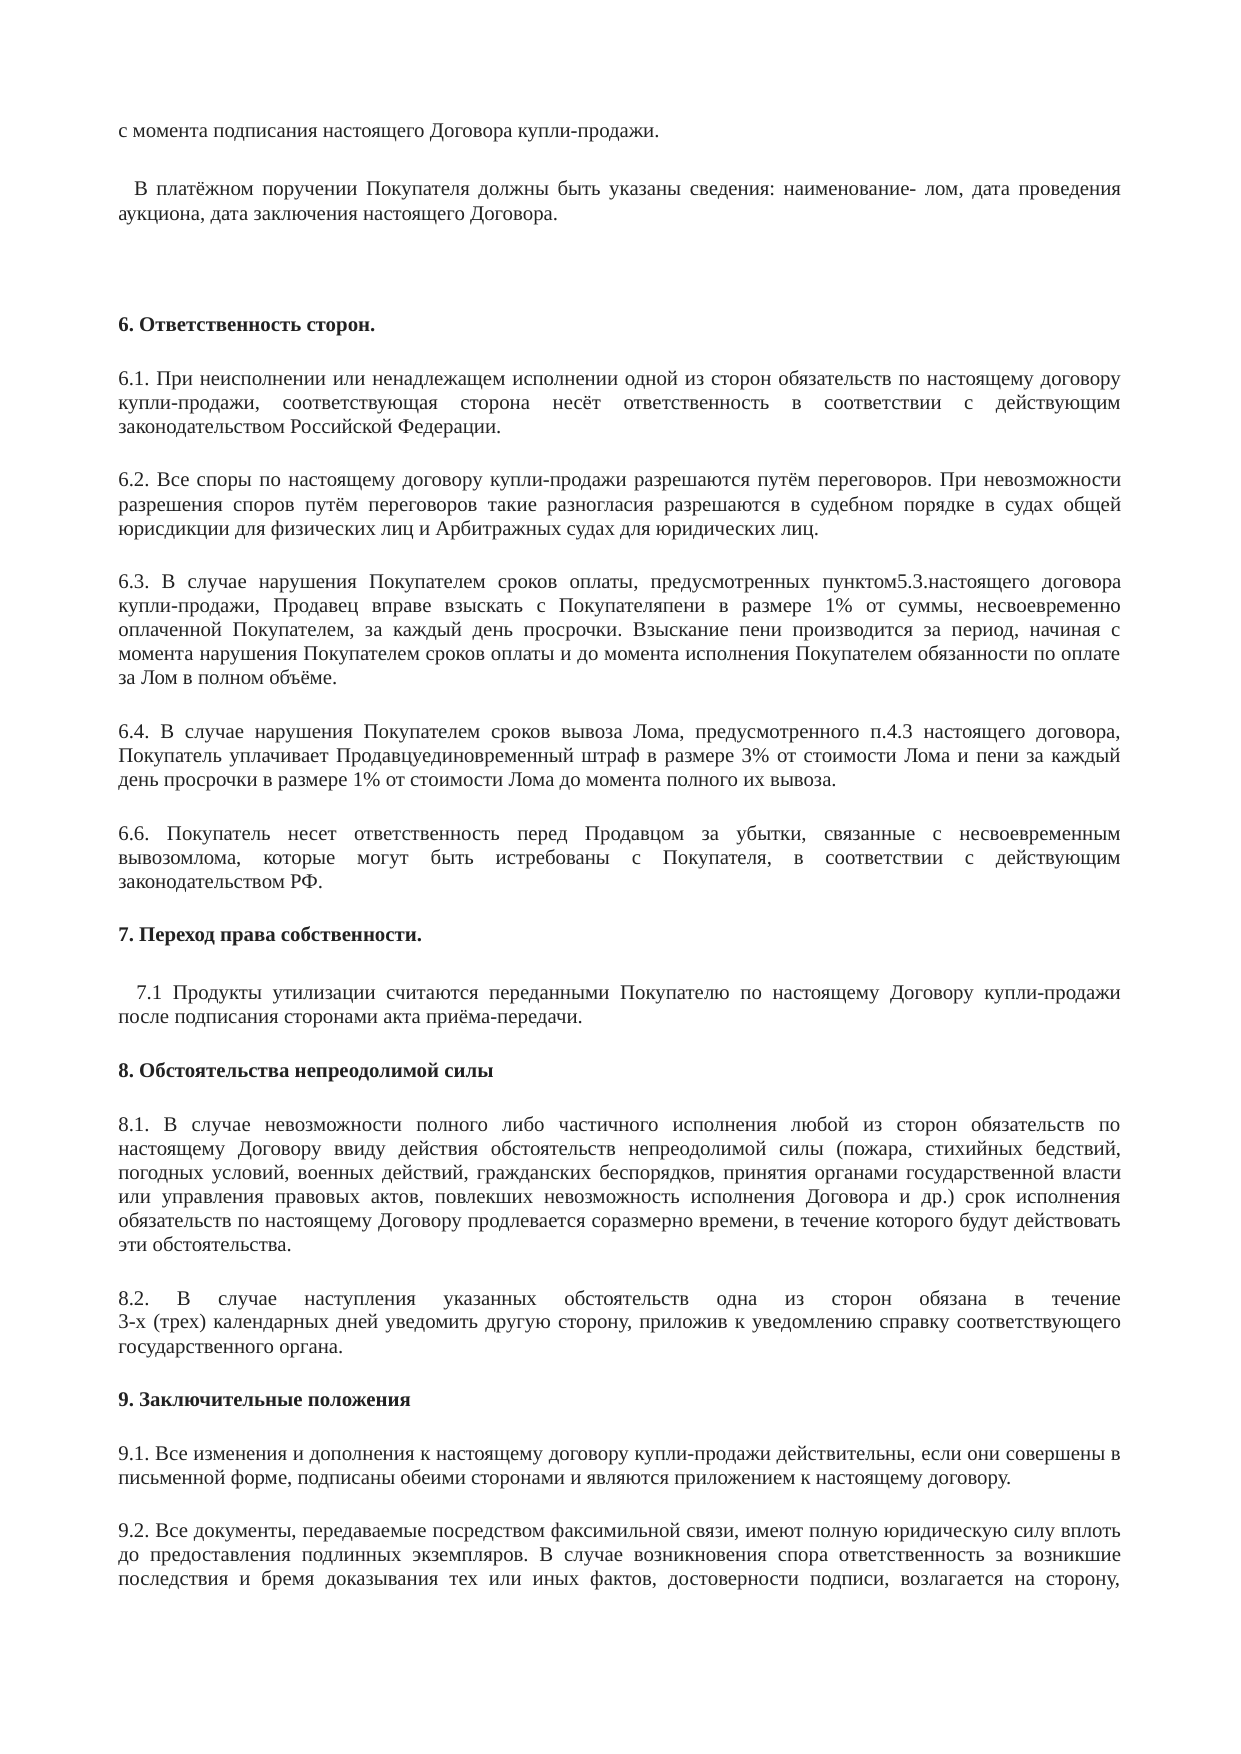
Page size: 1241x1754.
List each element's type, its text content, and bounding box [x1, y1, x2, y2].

table_cell Официальный сайт Продавца: www.vyazma.ru. Адрес электронной почты: kio@vyazma.ru. Оператор электронной площадки: ЗАО «Сбербанк-АСТ». Контактная информация по Оператору: адрес местонахождения: 119180, г. Москва, ул. Большая Якиманка, д. 23 контактный телефон: 7 (495) 787-29-97, 7 (495) 787-29-99 адрес электронной почты: property@sberbank-ast.ru, company@sberbank-ast.ru Инструкция по работе в торговой секции «Приватизация, аренда и продажа прав») электронной площадки http://utp.sberbank-ast.ru размещена по адресу: http://utp.sberbank-ast.ru/AP/Notice/652/Instructions. 1. Сведения об объекте продажи на аукционе: 1.1. Наименование объекта: чугунные трубы, являющиеся частью водовода 2D 600 протяженностью 13 км от Бознянского водозабора до базы МП «Водоканал» г. Вязьма Смоленской области, протяжённостью 760 п. м. в количестве 97 шт. 1.2. Местонахождение: Смоленская область, Вяземский район, г. Вязьма 1.3. Собственность: муниципальная 1.4. Рыночная стоимость объекта по оценке – 2 091 209, 00руб., в том числе НДС 20 %; 1.5. Способ приватизации – аукцион в электронной форме открытый по составу участников 1.6. Начальная цена объекта продажи(с учетом НДС 20 %, с учетом затрат на оформление технической документации, проведение оценки) – 2 091 209, 00 руб. 1.7. Шаг аукциона – 5 % от начальной цены (величина повышения начальной цены) – составляет 104 560,45 руб. 1.8. Сумма задатка – 20 % от начальной цены – 418 241,8 руб. (НДС не облагается). 1.9. Форма платежа – единовременная. 1.10. Аукцион по данному объекту проводится впервые. 1.11. Победителем аукциона признается участник, предложивший наиболее высокую цену за продаваемый объект. Сведения о порядке участия в аукционе, проводимом в электронной форме и подведении итогов Дата и время начала приёма заявок на участие в аукционе - 25февраля 2020 г. 8:00 Дата окончания приёма заявок на участие в аукционе – 26марта 2020 г. 17:00 Дата определения участников аукциона – 30марта 2020 г. Срок внесения задатка, т.е. поступления суммы задатка на счет Оператора: до 17:00 (Мск) 26.03.2020. Информационное сообщение о проведении аукциона по продаже имущества и условиях его проведения являются условиями публичной оферты в соответствии со статьей 437 Гражданского кодекса Российской Федерации. Подача Претендентом заявки и перечисление задатка на счет являются акцептом такой оферты, и договор о задатке считается заключенным в установленном порядке. Для участия в аукционе Претенденты перечисляют задаток в размере 20 % (процентов) начальной цены продажи имущества, указанной в информационном сообщении.Задаток для участия в аукционе служит обеспечением в части заключения договора, а также в обеспечение исполнения обязательств, предусмотренных договором купли-продажи. Оператор электронной площадки проверяет наличие достаточной суммы в размере задатка на лицевом счете Претендента и осуществляет блокирование необходимой суммы. Если денежных средств на лицевом счете Претендента недостаточно для произведения операции блокирования, то Претенденту для обеспечения своевременного поступления денежных средств необходимо учитывать, что поступившие в банк за предыдущий день платежи разносятся на лицевые счета в сроки, установленные Регламентом электронной площадки. Денежные средства, перечисленные за Участника третьим лицом, не зачисляются на счет такого Участника на универсальной торговой площадке. Документом, подтверждающим поступление задатка, является выписка со счета, указанного в информационном сообщении о проведении продажи имущества. Перечисление задатка для участия в аукционе и возврат задатка осуществляются с учетом особенностей, установленных регламентом электронной площадки http://utp.sberbank-ast.ru. Задаток перечисляется на реквизиты оператора электронной площадки http://utp.sberbank-ast.ru/AP/Notice/653/Requisites) Получатель: Наименование: ЗАО «Сбербанк-АСТ» ИНН 7707308480 КПП 770701001 Расчетный счет: 40702810300020038047 Банк Получателя: ПАО «СБЕРБАНК РОССИИ» Г.МОСКВА БИК: 044525225 Кор.счет: 30101810400000000225 Назначение платежа – задаток для участия в электронном аукционе 01.04.2020 по лоту №_1_ «НДС не облагается». Срок внесения задатка, т.е. поступления суммы задатка на счет Оператора: с 08:00 (Мск) 25.02.2020 по 17:00 часов (МСК) 26.03.2020. Порядок возврата задатка: Лицам, перечислившим задаток для участия в аукционе, денежные средства возвращаются в следующем порядке: - участникам аукциона, за исключением его победителя, в течение 5 (пяти) календарных дней со дня подведения итогов аукциона; - претендентам, не допущенным к участию в аукционе, - в течение 5 (пяти) календарных дней со дня подписания протокола о признании претендентов участниками аукциона; - в случае отзыва претендентом в установленном порядке заявки до даты окончания приема заявок поступивший от претендента задаток подлежит возврату в срок не позднее чем 5 (пять) дней со дня поступления уведомления об отзыве заявки. В случае отзыва претендентом заявки позднее даты окончания приема заявок задаток возвращается в порядке, установленном для претендентов, не допущенных к участию в аукционе. Задаток, перечисленный победителем аукциона, засчитывается в счет оплаты приобретаемого имущества (в сумму платежа по договору купли-продажи) и подлежит перечислению в установленном порядке в бюджет соответствующего уровня бюджетной системы в течение 5 (пяти) календарных дней со дня истечения срока, установленного для заключения договора купли-продажи. При уклонении или отказе победителя аукциона от заключения в установленный срок договора купли-продажи имущества задаток ему не возвращается, и он утрачивает право на заключение указанного договора. Требования, предъявляемые к претендентам на участие в аукционе К участию в аукционе допускаются: физические и юридические лица, признаваемые покупателями в соответствии со ст. 5 Федерального закона от 21.12.2001 № 178-ФЗ «О приватизации государственного и муниципального имущества», Положением об организации продажи государственного или муниципального имущества в электронной форме, утвержденного постановлением Правительства Российской Федерации от 27 августа 2012 года № 860, своевременно подавшие заявку на участие в аукционе, представившие надлежащим образом оформленные документы в соответствии с перечнем, установленным в настоящем сообщении, и обеспечившие поступление на счет Оператора Универсальной Торговой Платформы (далее - УТП), указанный в настоящем информационном сообщении, установленной суммы задатка в порядке и сроки, предусмотренные настоящим сообщением и договором о задатке. Иностранные физические и юридические лица допускаются к участию в аукционе с соблюдением требований, установленных законодательством РФ. Обязанность доказать своё право на участие в аукционе возлагается на претендента. Вниманию претендентов: Для обеспечения доступа к участию в электронном аукционе Претендентам необходимо пройти процедуру регистрации на электронной площадке. Регистрация на электронной площадке проводится в соответствии с Регламентом электронной площадки. Подача заявки на участие осуществляется только посредством интерфейса универсальной торговой платформы ЗАО «Сбербанк-АСТ» торговой секции «Приватизация, аренда и продажа прав» из личного кабинета претендента (образец заявки прикреплен в электронной торговой площадке и на сайте www.vyazma.ruв разделе «Аукционы». Документооборот между претендентами, участниками, организатором и продавцом осуществляется через электронную площадку в форме электронных документов либо электронных образов документов (документов на бумажном носителе, преобразованных в электронно-цифровую форму путем сканирования с сохранением их реквизитов), заверенных электронной подписью продавца, претендента или участника либо лица, имеющего право действовать от имени соответственно продавца, претендента или участника. Данное правило не применяется для договора купли-продажи имущества, который заключается сторонами в простой письменной форме. Наличие электронной подписи означает, что документы и сведения, поданные в форме электронных документов, направлены от имени соответственно Претендента, Участника, Продавца (Организатора) и отправитель несет ответственность за подлинность и достоверность таких документов и сведений. Для организации электронного документооборота претендент должен получить электронную подпись. На электронной площадке http://utp.sberbank-ast.ru принимаются и признаются электронные подписи, изданные доверенными удостоверяющими центрами. Список доверенных удостоверяющих центров публикуется в открытой для доступа неограниченного круга лиц части электронной площадки. Аукцион проводится: на электронной площадке «Сбербанк-АСТ», размещенной на сайте http://utp.sberbank-ast.ru в сети Интернет, в соответствии с Положением об организации продажи государственного или муниципального имущества в электронной форме, утвержденного постановлением Правительства Российской Федерации от 27 августа 2012 года № 860, Регламента электронной площадки «Сбербанк-АСТ» (далее – ЭП) в новой редакции. Заявка подается путем заполнения ее электронной формы, размещенной в открытой для доступа неограниченного круга лиц части электронной площадки, с приложением электронных образцов документов, предусмотренных Федеральным законом. После заполнения формы подачи заявки заявку необходимо подписать электронной подписью. Для обеспечения доступа к участию в аукционе физическим и юридическим лицам, желающим приобрести государственное или муниципальное имущество (далее – претендентам) необходимо пройти процедуру регистрации на электронной площадке. Регистрации на электронной площадке подлежат претенденты, ранее не зарегистрированные на электронной площадке. Регистрация на электронной площадке проводится в соответствии с регламентом торговой секции «Приватизация, аренда и продажа прав» универсальной торговой платформы ЗАО «Сбербанк – АСТ» http://utp.sberbank-ast.ru/AP/Notice/1027/Instructions. Дата и время регистрации претендентов на участие в аукционе на электронной площадке на сайте в сети Интернет: c 25.02.2020 по 26.03.2020 с 08:00 до 17:00 по московскому времени. Порядок подачи заявки на участие в аукционе Претенденты подают заявку, путем заполнения ее электронной формы с приложением электронных образов необходимых документов (заявка на участие в электронном аукционе и приложения к ней на бумажном носителе, преобразованные в электронно-цифровую форму путем сканирования с сохранением их реквизитов), заверенных электронной подписью претендента либо лица, имеющего право действовать от имени претендента. При приеме заявок от претендентов Оператор электронной площадки обеспечивает регистрацию заявок и прилагаемых к ним документов в журнале приема заявок. Каждой заявке присваивается номер и в течение одного часа направляет в Личный кабинет Претендента уведомление о регистрации заявки. Одновременно с заявкой претенденты представляют следующие документы: Физические лица: - копию всех листов документа, удостоверяющего личность;Юридические лица: - заверенные копии учредительных документов; - документ, содержащий сведения о доле Российской Федерации, субъекта Российской Федерации или муниципального образования в уставном капитале юридического лица (реестр владельцев акций либо выписка из него или заверенное печатью юридического лица (при наличии печати) и подписанное его руководителем письмо); - документ, который подтверждает полномочия руководителя юридического лица на осуществление действий от имени юридического лица (копия решения о назначении этого лица или о его избрании) и в соответствии с которым руководитель юридического лица обладает правом действовать от имени юридического лица без доверенности. В случае, если от имени претендента действует его представитель по доверенности, к заявке должна быть приложена доверенность на осуществление действий от имени претендента, оформленная в установленном порядке, или нотариально заверенная копия такой доверенности. В случае, если доверенность на осуществление действий от имени претендента подписана лицом, уполномоченным руководителем юридического лица, заявка должна содержать также документ, подтверждающий полномочия этого лица. Все листы документов, представляемых одновременно с заявкой, должны быть пронумерованы. К данным документам прилагается опись. Одно лицо имеет право подать только одну заявку на один объект приватизации. Подача заявки осуществляется только посредством интерфейса электронной площадки http://utp.sberbank-ast.ru (торговая секция «Приватизация, аренда и продажа прав») из личного кабинета претендента. Заявки подаются на электронную площадку, начиная с даты начала приема заявок до времени и даты окончания приема заявок, указанных в информационном сообщении. Заявки с прилагаемыми к ним документами, поданные с нарушением установленного срока, а также заявки с незаполненными полями, на электронной площадке не регистрируются программными средствами. При приеме заявок от Претендентов Оператор электронной площадки обеспечивает конфиденциальность данных о Претендентах и участниках. В течение одного часа со времени поступления заявки Оператор электронной площадки сообщает Претенденту о ее поступлении путем направления уведомления с приложением электронных копий зарегистрированной заявки и прилагаемых к ней документов. Претендент вправе не позднее дня окончания приема заявок отозвать заявку путем направления уведомления об отзыве заявки на электронную площадку. Изменение заявки допускается только путем подачи Претендентом новой заявки в установленные в информационном сообщении сроки о проведении аукциона, при этом первоначальная заявка должна быть отозвана. Соблюдение претендентом указанных требований означает, что заявка и документы, представляемые одновременно с заявкой, поданы от имени претендента. Не позднее следующего рабочего дня после дня подписания протокола о признании Претендентов участниками всем Претендентам, подавшим заявки, направляется уведомление о признании их участниками аукциона или об отказе в признании участниками аукциона с указанием оснований отказа. Информация о Претендентах, не допущенных к участию в аукционе, размещается в открытой части электронной площадки, на официальном сайте Российской Федерации для размещения информации о проведении торгов www.torgi.gov.ru и на официальном сайте Продавца https://www.vyazma.ru/. Любое лицо независимо от регистрации на электронной площадке со дня начала приема заявок вправе направить на электронный адрес Оператора электронной площадки, указанный в информационном сообщении о проведении продажи имущества, запрос о разъяснении размещенной информации. Такой запрос в режиме реального времени направляется в «личный кабинет» Продавца для рассмотрения при условии, что запрос поступил Продавцу не позднее 5 (пяти) рабочих дней до даты окончания подачи заявок. В течение 2 (двух) рабочих дней со дня поступления запроса Продавец предоставляет Оператору электронной площадки для размещения в открытом доступе разъяснение с указанием предмета запроса, но без указания лица, от которого поступил запрос. Продавец вправе: - отказаться от проведения аукциона в любое время, но не позднее, чем за три дня до наступления даты его проведения. При этом задатки возвращаются заявителям в течение 5 (пяти) дней с даты публикации извещения об отказе от проведения аукциона на официальных сайтах торгов, электронной площадке. Оператор извещает Претендентов об отказе Продавца от проведения аукциона не позднее следующего рабочего дня со дня принятия соответствующего решения путем направления указанного сообщения в «личный кабинет» Претендентов. - принять решение о внесении изменений в информационное сообщение и (или) документацию об аукционе не позднее, чем за 3 (три) дня до даты окончания срока подачи заявок на участие в аукционе. При этом изменения, внесенные в информационное сообщение и (или) документацию об аукционе, размещаются на официальных сайтах торгов в срок не позднее окончания рабочего дня, следующего за датой принятия решения о внесении указанных изменений. При внесении изменений срок подачи заявок на участие в аукционе продлевается таким образом, чтобы с даты размещения на официальных сайтах торгов внесенных изменений до даты окончания подачи заявок на участие в аукционе составлял не менее 25 (двадцати пяти) дней. При этом Продавец не несет ответственность в случае, если Претендент не ознакомился с изменениями, внесенными в Информационное сообщение и (или) документацию об аукционе, размещенными надлежащим образом. Порядок ознакомления с документацией Информационное сообщение о проведении аукциона размещается на официальном сайте Российской Федерации для размещения информации о проведении торгов www.torgi.gov.ru, официальном сайте муниципального образования «Вяземский район» Смоленской области www.vyazma.ru, и на электронной площадке http://utp.sberbank-ast.ru. Любое лицо независимо от регистрации на электронной площадке со дня начала приема заявок вправе осмотреть выставленный на продажу объект недвижимости. Для осмотра имущества необходимо предварительно позвонить в комитет имущественных отношений Администрации муниципального образования «Вяземский район» Смоленской области по телефону: 8 (48131) 2-37-91, 4-22-43. Получить подробную информацию и ознакомиться с документами можно по рабочим дням с 8.00 до13.00 с 14.00 до 17.00 по московскому времени по адресу: г. Вязьма, ул. 25 Октября, д. 11, каб. № 313, телефоны для справок: 4-22-43, 2-37-91. Условия допуска и отказа в допуске к участию в аукционе. К участию в аукционе допускаются претенденты, признанные продавцом в соответствии с Законом о приватизации участниками. Претендент приобретает статус участника аукциона с момента подписания протоколао признании Претендентов участниками аукциона. Претендент не допускается к участию в аукционе по следующим основаниям: - представленные документы не подтверждают право претендента быть покупателем в соответствии с законодательством Российской Федерации; - представлены не все документы в соответствии с перечнем, указанным в информационном сообщении (за исключением предложений о цене государственного или муниципального имущества на аукционе), или оформление указанных документов не соответствует законодательству Российской Федерации; - заявка подана лицом, не уполномоченным претендентом на осуществление таких действий; - не подтверждено поступление в установленный срок задатка на счета, указанные в информационном сообщении. Перечень оснований отказа претенденту в участии в аукционе является исчерпывающим. Продавец в день рассмотрения заявок и документов претендентов и установления факта поступления задатка подписывает протокол о признании претендентов участниками, в котором приводится перечень принятых заявок (с указанием имен (наименований) претендентов), перечень отозванных заявок, имена (наименования) претендентов, признанных участниками, а также имена (наименования) претендентов, которым было отказано в допуске к участию в аукционе, с указанием оснований отказа. Не позднее следующего рабочего дня после подписания протокола о признании претендентов участниками всем претендентам, подавшим заявки, направляется уведомление о признании их участниками аукциона или об отказе в признании участниками аукциона с указанием оснований отказа. Информация о претендентах, не допущенных к участию в аукционе, размещается в открытой части электронной площадки на официальном сайте в сети "Интернет" для размещения информации о проведении торгов, определенном Правительством Российской Федерации, а также на официальном сайте продавца в сети "Интернет". Порядок проведения аукциона, определения его победителя и место подведения итогов продажи муниципального имущества. (В соответствии с законодательством о приватизации и регламентом торговой секции «Приватизация, аренда и продажа прав»). Аукцион проводится в электронной форме на универсальной торговой площадке в сети «Интернет» на сайте http://utp.sberbank-ast.ru (торговая секция «Приватизация, аренда и продажа прав»)в указанные в информационном сообщении день и час путем последовательного повышения участниками начальной цены продажи на величину, равную либо кратную величине «шага аукциона». «Шаг аукциона» составляет 5 % (процентов) начальной цены продажи имущества, указанной в информационном сообщении. «Шаг аукциона» не изменяется в течении всего аукциона. Размер «шага аукциона» указан в настоящем информационном сообщении. Форма подачи предложений о цене открытая. Во время проведения процедуры аукциона оператор электронной площадки обеспечивает доступ участников к закрытой части электронной площадки и возможность представления ими предложений о цене имущества. Предложением о цене признается подписанное электронной подписью Участника предложение участника, увеличенное на величину, равную или кратную «шагу аукциона» от начальной цены продажи имущества или от лучшего предложения о цене Со времени начала проведения процедуры аукциона оператором электронной площадки размещается: - в открытой части электронной площадки - информация о начале проведения процедуры аукциона с указанием наименования имущества, начальной цены и текущего "шага аукциона"; - в закрытой части электронной площадки - помимо информации, указанной в открытой части электронной площадки, также предложения о цене имущества и время их поступления, величина повышения начальной цены ("шаг аукциона"), время, оставшееся до окончания приема предложений о цене имущества. В течение одного часа со времени начала проведения процедуры аукциона участникам предлагается заявить о приобретении имущества по начальной цене. В случае, если в течение указанного времени: - поступило предложение о начальной цене имущества, то время для представления следующих предложений об увеличенной на "шаг аукциона" цене имущества продлевается на 10 (десять) минут со времени представления каждого следующего предложения. Если в течение 10 (десяти) минут после представления последнего предложения о цене имущества следующее предложение не поступило, аукцион с помощью программно-аппаратных средств электронной площадки завершается; - не поступило ни одного предложения о начальной цене имущества, то аукцион с помощью программно-аппаратных средств электронной площадки завершается. В этом случае временем окончания представления предложений о цене имущества является время завершения аукциона. Во время проведения процедуры аукциона программными средствами электронной площадки обеспечивается: - исключение возможности подачи участником предложения о цене имущества, не соответствующего увеличению текущей цены на величину "шага аукциона"; - уведомление участника в случае, если предложение этого участника о цене имущества не может быть принято в связи с подачей аналогичного предложения ранее другим участником. Победителем аукциона признается участник, предложивший наибольшую цену имущества. Ход проведения процедуры аукциона фиксируется оператором электронной площадки в электронном журнале, который направляется продавцу в течение одного часа со времени завершения приема предложений о цене имущества для подведения итогов аукциона путем оформления протокола об итогах аукциона. Процедура аукциона считается завершенной со времени подписания продавцом протокола об итогах аукциона. Протокол об итогах аукциона удостоверяет право победителя на заключение договора купли-продажи имущества, содержит фамилию, имя, отчество или наименование юридического лица - победителя аукциона, цену имущества, предложенную победителем, фамилию, имя, отчество или наименование юридического лица - участника продажи, который сделал предпоследнее предложение о цене такого имущества в ходе продажи, и подписывается продавцом в течение одного часа с момента получения электронного журнала, но не позднее рабочего дня, следующего за днем подведения итогов аукциона. Аукцион признается несостоявшимся в следующих случаях: - не было подано ни одной заявки на участие либо ни один из претендентов не признан участником; - принято решение о признании только одного претендента участником; - ни один из участников не сделал предложение о начальной цене имущества. Решение о признании аукциона несостоявшимся оформляется протоколом. В течение одного часа со времени подписания протокола об итогах аукциона Победителю направляется уведомление о признании его Победителем с приложением этого протокола, а также размещается в открытой части электронной площадки следующая информация: - наименование имущества и иные позволяющие его индивидуализировать сведения; - цена сделки; - фамилия, имя, отчество физического лица или наименование юридического лица – Победителя. Срок заключения договора купли-продажи, оплата приобретенного имущества В течение 5 (пяти) рабочих дней со дня подведения итогов аукциона с Победителем заключается договор купли-продажи имуществав простой письменной форме по месту нахождения Продавца. При уклонении или отказе Победителя от заключения в установленный срок договора купли-продажи имущества результаты аукциона аннулируются Продавцом, Победитель утрачивает право на заключение указанного договора, задаток ему не возвращается. Оплата приобретаемого имущества производится в рублях путем единовременного перечисления Покупателем денежных средств на расчетный счет Продавца. Победитель аукциона (Покупатель) перечисляет денежные средства Продавцу по следующим реквизитам: УФК по Смоленской области (комитет имущественных отношений Администрации муниципального образования «Вяземский район» Смоленской области л.с. 05633D00450), ИНН 6722000650, КПП 672201001, р/с 40302810545253020001 Отделение Смоленск г. Смоленск БИК 046614001, в течение 10 рабочих дней с момента подписания Договора купли-продажи. Передача имущества и оформление права собственности на него осуществляются в соответствии с законодательством Российской Федерации и договором купли-продажи имущества не позднее чем через 30 календарных дней после дня оплаты имущества. Задаток, внесенный Победителем аукциона, засчитывается в счет оплаты приобретаемого имущества. Ответственность покупателя, в случае его отказа или уклонения от оплаты имущества в установленные сроки, предусматривается в соответствии с законодательством Российской Федерации в договоре купли-продажи имущества, задаток ему не возвращается. КОМИТЕТ ИМУЩЕСТВЕННЫХ ОТНОШЕНИЙ АДМИНИСТРАЦИИ МУНИЦИПАЛЬНОГО ОБРАЗОВАНИЯ «ВЯЗЕМСКИЙ РАЙОН» СМОЛЕНСКОЙ ОБЛАСТИ 215110, Смоленская область, г. Вязьма, ул. 25 Октября, д.11,каб. 311, 313, 314, телефон председателя комитета: 4-22-43, тел./факс: 2-38-92, 4-19-61 З А Я В К А на участие в аукционе по продаже муниципального имущества Вяземского городского поселения Вяземского района Смоленской области _________ Дата «___ ____»__________20___ г. ____час.______мин. Заявитель__________________________________________________________________________ (Ф. И. О. физического лица, наименование юридического лица) именуемый далее «Претендент» Адрес_______________________________________________________________________ Паспорт (для физических лиц) №___________серия, кем выдан_________________________ _____________________________________________________________________________ _____________________________________________________________________________ Для юридического лица ОГРН________________________ИНН_______________________ КПП_____________________ телефон ___________________факс________________ именуемый далее «Претендент» Ознакомившись с информационным сообщением о проведении открытого аукциона, прошу принять заявку на участие в аукционе по продаже муниципального имущества____________________ _______________________________________________ (наименование имущества) который состоится «_______»___________________20_____ Задаток в сумме _ ______________________________________________________________ цифрами и прописью Внесен по платежному поручению (квитанции) №___________«______»__________20__г. Принимая решение об участии в аукционе с _______________________________________ форма подачи предложений о цене Заявитель обязуется: - соблюдать условия аукциона, содержащиеся в информационном сообщении о проведении аукциона, опубликованном на официальном сайте http://www.torgi.gov.ru, электронной площадке http://utp.sberbank-ast.ru, официальном сайте муниципального образования «Вяземский район» Смоленской области www.vyazma.ru , а также порядок проведения аукциона установленный Федеральным законом от 21.12.2001 № 178-ФЗ «О приватизации государственного и муниципального имущества», Постановлением Правительства Российской Федерации от 27.08.2012 № 860 «Об организации и проведении продажи государственного или муниципального имущества в электронной форме». - в случае признания меня Победителем аукциона подписать протокол об итогах аукциона договор купли-продажи заключить в течение 5-ти рабочих дней со дня подведения итогов аукциона. Со сведениями, опубликованными в информационном сообщении о проведении аукциона Заявитель ознакомлен и согласен. К заявке прилагается перечень документов, указанный в информационном сообщении о проведении аукциона. Претендент__________________________________________________________________________ ______________________ «_______»____________20____г. подпись Заявка принята Продавцом Дата «_____»_____________2020 г. ______час.______мин. Регистрационный номер_______________ Подпись регистрирующего лица _________________________________________________ _________________________ «______» ____________2020_____г. Настоящей заявкой подтверждаем(-ю) свое согласие на обработку персональных данных. Проект Д О Г О В О Р о задатке г. Вязьма «_______»______ _______ г. Муниципальное образование Вяземское городское поселение Вяземского района Смоленской области за которое действует Администрация муниципального образования «Вяземский район» Смоленской области, в лице Главы муниципального образования «Вяземский район» Смоленской области Демидовой Инны Васильевны, именуемый в дальнейшем «Продавец», с одной стороны, и_______________________________________ _____________________________________________________________________________ ФИО физического лица, паспортные данные, регистрация, наименование юридического лица, ОГРН, ИНН _____________________________________________________________________________ именуемый (ая, ое) в дальнейшем «Претендент», с другой стороны, в соответствии с информационным сообщением о проведении аукциона по продаже___________________________________________________________________________________________________________________________________________________, опубликованным на официальном сайте в сети «Интернет» www.torgi.gov.ru, электронной площадкеhttp://utp.sberbank-ast.ruот «_______»___________20_____ г., размещенным на сайте www.vyazma.ru заключили договор о нижеследующем: Предмет договора 1.1. Предметом настоящего договора является задаток, то есть денежная сумма, выдаваемая «Претендентом» «Продавцу» в доказательство заключения договора купли-продажи_ ___ _____________________________________________________________________________, с победителем аукциона 2. Условия договора 2.1. Для участия в аукционе по продаже ___________________________________________ _____________________________________________________________________________ «Претендент» вносит задаток в сумме____________________________________________ на счет и в срок, указанный в информационном сообщении до «______»____ ____20____г. 2.2. «Претендент» предоставляет «Продавцу» платежный документ, подтверждающий поступление суммы установленного задатка на счет «Продавца». 2.3. Задаток, внесенный «Претендентом», не признанным победителем аукциона, подлежит возврату в течение 5-ти дней со дня подведения итогов аукциона. 2.4. Сумма внесенного задатка засчитывается победителю торгов в счет заявленной цены приобретения_________________________________________________________________, на аукционе. 2.5. При уклонении или отказе победителя аукциона от заключения в установленный в информационном сообщении срок договора купли-продажи задаток не возвращается. Срок действия договора 3.1. Договор вступает в силу с момента его подписания сторонами и действует до «______»______________20____г. до «_______» часов. КОМИТЕТ ИМУЩЕСТВЕННЫХ ОТНОШЕНИЙ АДМИНИСТРАЦИИ МУНИЦИПАЛЬНОГО ОБРАЗОВАНИЯ «ВЯЗЕМСКИЙ РАЙОН» СМОЛЕНСКОЙ ОБЛАСТИ 215110, Смоленская область, г. Вязьма, ул. 25 Октября, д.11,каб. 311, 313, 314, телефон председателя комитета: 4-22-43, тел./факс: 2-38-92, 4-19-61 О П И С Ь документов, предоставленных для участия в аукционе по продаже муниципального имущества Вяземского городского поселения Вяземского района Смоленской области Наименование заявителя _____________________________________________ Адрес _____________________________________________________________ Перечень предоставленных документов: 1. ________________________________________________________________ 2._________________________________________________________________ 3._________________________________________________________________ … Документы в количестве __ (__________) Проект ДОГОВОР купли-продажи № город Вязьма, Смоленская область _______________________2020 ПРОДАВЕЦ: Муниципальное образование Вяземское городское поселение Вяземского района Смоленской области за которое действует Администрация муниципального образования «Вяземский район» Смоленской области, в лице Главы муниципального образования «Вяземский район» Смоленской области Демидовой Инны Васильевны, действующей на основании решений Совета депутатов Вяземского городского поселения Вяземского района Смоленской области от 01.07.2014 № 47 «О передаче исполнения полномочий Администрации Вяземского городского поселения Вяземского района Смоленской области Администрации муниципального образования «Вяземский район» Смоленской области» и Вяземского районного Совета депутатов от 20.08.2014 №46 «Об исполнении Администрацией муниципального образования «Вяземский район» Смоленской области полномочий Администрации Вяземского городского поселения Вяземского района Смоленской области», Устава муниципального образования «Вяземский район» Смоленской области, Устава Вяземского городского поселения Вяземского района Смоленской области, с одной стороны,и ПОКУПАТЕЛЬ:______________________________________________________, победитель аукциона по реализациилома (чугунные трубы, являющиеся частью водовода 2D 600 протяженностью 13 км от Бознянского водозабора до базы МП «Водоканал» г. Вязьма Смоленской области, протяжённостью 760 п. м. в количестве 97 шт., принадлежащие на праве собственности Вяземскому городскому поселению Вяземского района Смоленской области), протокол №­­__ от _________года, проведенного комитетом имущественных отношений Администрации муниципального образования «Вяземский район» Смоленской области, 24.03.2020 года в 11 часов 00 минут по московскому времени, руководствуясь Федеральным законом от 21 декабря 2001 года № 178-ФЗ «О приватизации государственного и муниципального имущества», с другой стороны, заключили настоящий договор о нижеследующем: 1. Предмет договора купли-продажи. 1.1. Продавец продает Покупателю продукты утилизации, аименно – Лом (чугунные трубы, являющиеся частью водовода 2D 600 протяженностью 13 км от Бознянского водозабора до базы МП «Водоканал» г. Вязьма Смоленской области, протяжённостью 760 п. м. в количестве 97 шт., принадлежащие на праве собственности Вяземскому городскому поселению Вяземского района Смоленской области), (далее – «Лом»). 1.2. Покупатель производит приемку, демонтаж и вывоз Лома. 1.3. Покупатель оплачивает Продавцу стоимость Лома на условиях настоящего договора. 1.4. Продавец гарантирует, что имущество не заложено, не находятся под арестом и не является предметом исков третьих лиц. 2. Условия поставки. 2.1. Лом представляет собойчугунные трубы, являющиеся частью водовода 2D 600 протяженностью 13 км от Бознянского водозабора до базы МП «Водоканал» г. Вязьма Смоленской области, протяжённостью 760 п. м. в количестве 97 шт., расположенные на территории Бозннянского водозабора, г. Вязьма, Смоленская область. 2.2. Вывоз лома осуществляется силами и средствами Покупателя. 2.3. Датой поставки Лома считается дата подписания акта приема-передачи Продавцом и Покупателем. 2.4. Датой перехода бремени содержания и риска случайной гибели (случайного повреждения) товара от Продавца к Покупателю считается дата подписания акта приема-передачи. 2.5. Погрузка имущества в транспортные средства осуществляется силами Покупателя за счетПокупателя. 2.6 Покупатель обязан обеспечить своим работникам безопасные условия труда в соответствии с требованиями законодательных и нормативных актов по охране труда, пожарной и промышленной безопасности. 2.7 Покупатель обязан осуществлять руководство деятельностью своих работников. нести ответственность за организацию погрузки Лома, за соблюдением правил и норм по охране труда, пожарной, промышленной безопасности и охраны окружающей среды в течение всего периода демонтажа. 3. Обязанности сторон 3.1. Продавец обязан: 3.1.1. Подготовить и передать Покупателю акт приема-передачи. 3.1.2. Обеспечить сохранность Лома до момента его передачи Покупателю. 3.2. Покупатель обязан: 3.2.1. Принять у Продавца Лом с оформлением акта приема-передачи. Демонтировать трубы и опоры, на которых расположены трубы, а также вывезти за свой счет. 3.2.2. Все виды работ, в том числе и вывоз лома, должны быть выполнены не позднее 60 календарных дней после подписания настоящего договора. 4. Приёмка имущества по количеству и качеству. 4.1. Передача Лома Покупателю начинается с даты, следующей за датой поступления денежных средств на расчётный счёт Продавца. 5.Цена и порядок расчетов 5.1. В соответствии с протоколом № _ об итогах конкурса по продаже муниципального имущества Вяземского городского поселения Вяземского района Смоленской области от __________ объект недвижимости продается ПОКУПАТЕЛЮ за ­­­­­­­­­­­­­­­­­­­­­­­_________________________ с учетом НДС 20%. 5.2. Сумма внесенного ПОКУПАТЕЛЕМ задатка в размере _______________ на реквизиты оператора электронной площадки http://utp.sberbank-ast.ru засчитана в оплату за приобретаемый объект недвижимости. 5.3. Оплата в _______________________ цены приобретенного объекта недвижимости производится ПОКУПАТЕЛЕМ на счет комитета имущественных отношений Администрация муниципального образования «Вяземский район» Смоленской области по следующим банковским реквизитам: УФК по Смоленской области (комитет имущественных отношений Администрации муниципального образования «Вяземский район» Смоленской области л/с 05633D00450), Расчетный счет № 40302810545253020001 ИНН 6722000650, КПП 672201001, БИК 046614001, Банк получателя: Отделение Смоленск г. Смоленск, в течении десяти рабочих дней с момента подписания настоящего Договора купли-продажи. В платёжном поручении Покупателя должны быть указаны сведения: наименование- лом, дата проведения аукциона, дата заключения настоящего Договора. 6. Ответственность сторон. 6.1. При неисполнении или ненадлежащем исполнении одной из сторон обязательств по настоящему договору купли-продажи, соответствующая сторона несёт ответственность в соответствии с действующим законодательством Российской Федерации. 6.2. Все споры по настоящему договору купли-продажи разрешаются путём переговоров. При невозможности разрешения споров путём переговоров такие разногласия разрешаются в судебном порядке в судах общей юрисдикции для физических лиц и Арбитражных судах для юридических лиц. 6.3. В случае нарушения Покупателем сроков оплаты, предусмотренных пунктом5.3.настоящего договора купли-продажи, Продавец вправе взыскать с Покупателяпени в размере 1% от суммы, несвоевременно оплаченной Покупателем, за каждый день просрочки. Взыскание пени производится за период, начиная с момента нарушения Покупателем сроков оплаты и до момента исполнения Покупателем обязанности по оплате за Лом в полном объёме. 6.4. В случае нарушения Покупателем сроков вывоза Лома, предусмотренного п.4.3 настоящего договора, Покупатель уплачивает Продавцуединовременный штраф в размере 3% от стоимости Лома и пени за каждый день просрочки в размере 1% от стоимости Лома до момента полного их вывоза. 6.6. Покупатель несет ответственность перед Продавцом за убытки, связанные с несвоевременным вывозомлома, которые могут быть истребованы с Покупателя, в соответствии с действующим законодательством РФ. 7. Переход права собственности. 7.1 Продукты утилизации считаются переданными Покупателю по настоящему Договору купли-продажи после подписания сторонами акта приёма-передачи. 8. Обстоятельства непреодолимой силы 8.1. В случае невозможности полного либо частичного исполнения любой из сторон обязательств по настоящему Договору ввиду действия обстоятельств непреодолимой силы (пожара, стихийных бедствий, погодных условий, военных действий, гражданских беспорядков, принятия органами государственной власти или управления правовых актов, повлекших невозможность исполнения Договора и др.) срок исполнения обязательств по настоящему Договору продлевается соразмерно времени, в течение которого будут действовать эти обстоятельства. 8.2. В случае наступления указанных обстоятельств одна из сторон обязана в течение 3-х (трех) календарных дней уведомить другую сторону, приложив к уведомлению справку соответствующего государственного органа. 9. Заключительные положения 9.1. Все изменения и дополнения к настоящему договору купли-продажи действительны, если они совершены в письменной форме, подписаны обеими сторонами и являются приложением к настоящему договору. 9.2. Все документы, передаваемые посредством факсимильной связи, имеют полную юридическую силу вплоть до предоставления подлинных экземпляров. В случае возникновения спора ответственность за возникшие последствия и бремя доказывания тех или иных фактов, достоверности подписи, возлагается на сторону, прибегнувшую к помощи средств электронной техники. 9.3. Срок действия настоящего договора купли-продажи устанавливается до «___» _________ года. 9.4. Взаимоотношения сторон, не урегулированные настоящим договором купли-продажи, регламентируются действующим законодательством Российской Федерации. 9.5. Настоящий договор купли-продажи составлен в двух идентичных экземплярах, обладающих равной юридической силой, и передаются: продавцу ипокупателю. 10. Адреса и банковские реквизиты сторон «Продавец» «Покупатель» Проект ПЕРЕДАТОЧНЫЙ АКТ город Вязьма, Смоленская область ________________________ 2020 года Мы, нижеподписавшиеся: ПРОДАВЕЦ: Муниципальное образование Вяземское городское поселение Вяземского района Смоленской области за которое действует Администрация муниципального образования «Вяземский район» Смоленской области, в лице Главы муниципального образования «Вяземский район» Смоленской области Демидовой Инны Васильевны, действующей на основании решений Совета депутатов Вяземского городского поселения Вяземского района Смоленской области от 01.07.2014 № 47 «О передаче исполнения полномочий Администрации Вяземского городского поселения Вяземского района Смоленской области Администрации муниципального образования «Вяземский район» Смоленской области» и Вяземского районного Совета депутатов от 20.08.2014 №46 «Об исполнении Администрацией муниципального образования «Вяземский район» Смоленской области полномочий Администрации Вяземского городского поселения Вяземского района Смоленской области», Устава муниципального образования «Вяземский район» Смоленской области, Устава Вяземского городского поселения Вяземского района Смоленской области, с одной стороны, и ПОКУПАТЕЛЬ: Победитель аукциона по продаже муниципального имущества Вяземского городского поселения Вяземского района Смоленской области (протокол № _____ от ____________), проведенного комитетом имущественных отношений Администрации муниципального образования «Вяземский район» Смоленской области, «______» ____ _______ ______________2020в ____ часов _____ минут по московскому временив сети«Интернет» на сайтеhttp://utp.sberbank-ast.ru. (электронная площадка, торговая секция «Приватизация, аренда и продажа прав»),______________________________ _______________________________________________________________________ (Ф. И. О. физического лица, наименование юридического лица) паспорт гражданина РФ: _________________________________________________ зарегистрирован(а) по адресу: _____________________________________________ с другой стороны, в соответствии со ст. 556 ГК РФ составили настоящий акт о нижеследующем: 1. ПРОДАВЕЦ в соответствии с договором купли-продажи № ______ от __________________по настоящему акту передал, а ПОКУПАТЕЛЬ принял:__________________________, именуемое в дальнейшем «лом», общей протяженностью _________м., расположенное по адресу:___________________________________________, рыночной стоимостью ____________________________________________________________________ цифрами и прописью на основании отчета оценщика _______________________________________________________________________, (наименование организации проводившей оценку) общей протяженностью _______м., расположенного по адресу:_______________________, стоимостью ______________________________ цифрами и прописью 2. Претензий у ПОКУПАТЕЛЯ к ПРОДАВЦУ по передаваемому объекту недвижимости не имеется, объект недвижимости продается в том виде, в котором он был осмотрен ПОКУПАТЕЛЕМ. 3. Документацию и т.д. ПОКУПАТЕЛЬ получил. 4. Настоящим актом каждая из сторон по договору подтверждает, что обязательства сторон выполнены, у сторон нет друг к другу претензий по существу договора. 5. Настоящий акт составлен и подписан в двух идентичных экземплярах, имеющих равную юридическую силу, один из которых выдается ПРОДАВЦУ, другой – на руки ПОКУПАТЕЛЮ. ПРОДАВЕЦ: Муниципальное образование Вяземское городское поселение Вяземского района Смоленской области за которое действует Администрация муниципального образования «Вяземский район» Смоленской области Юридический адрес: 215110, Смоленская область, г. Вязьма, ул. 25 Октября, д.11 Тел. (48131) 4-11-50, 2-37-91, Факс (48131) 2-48-14 ИНН 6722006531/ КПП 672201001 р/с 40204810500000620001 в Отделении Смоленск г. Смоленск БИК 046614001УФК по Смоленской области (финансовое управление Вяземского района (Администрация муниципального образования «Вяземский район»Смоленской области л/с 03902221065) Глава муниципального образования «Вяземский район» Смоленской области ________ И.В. Демидова ПОКУПАТЕЛЬ: _______________________________________________________________________ (Ф. И. О. физического лица, наименование юридического лица) [118, 118, 1122, 1590]
